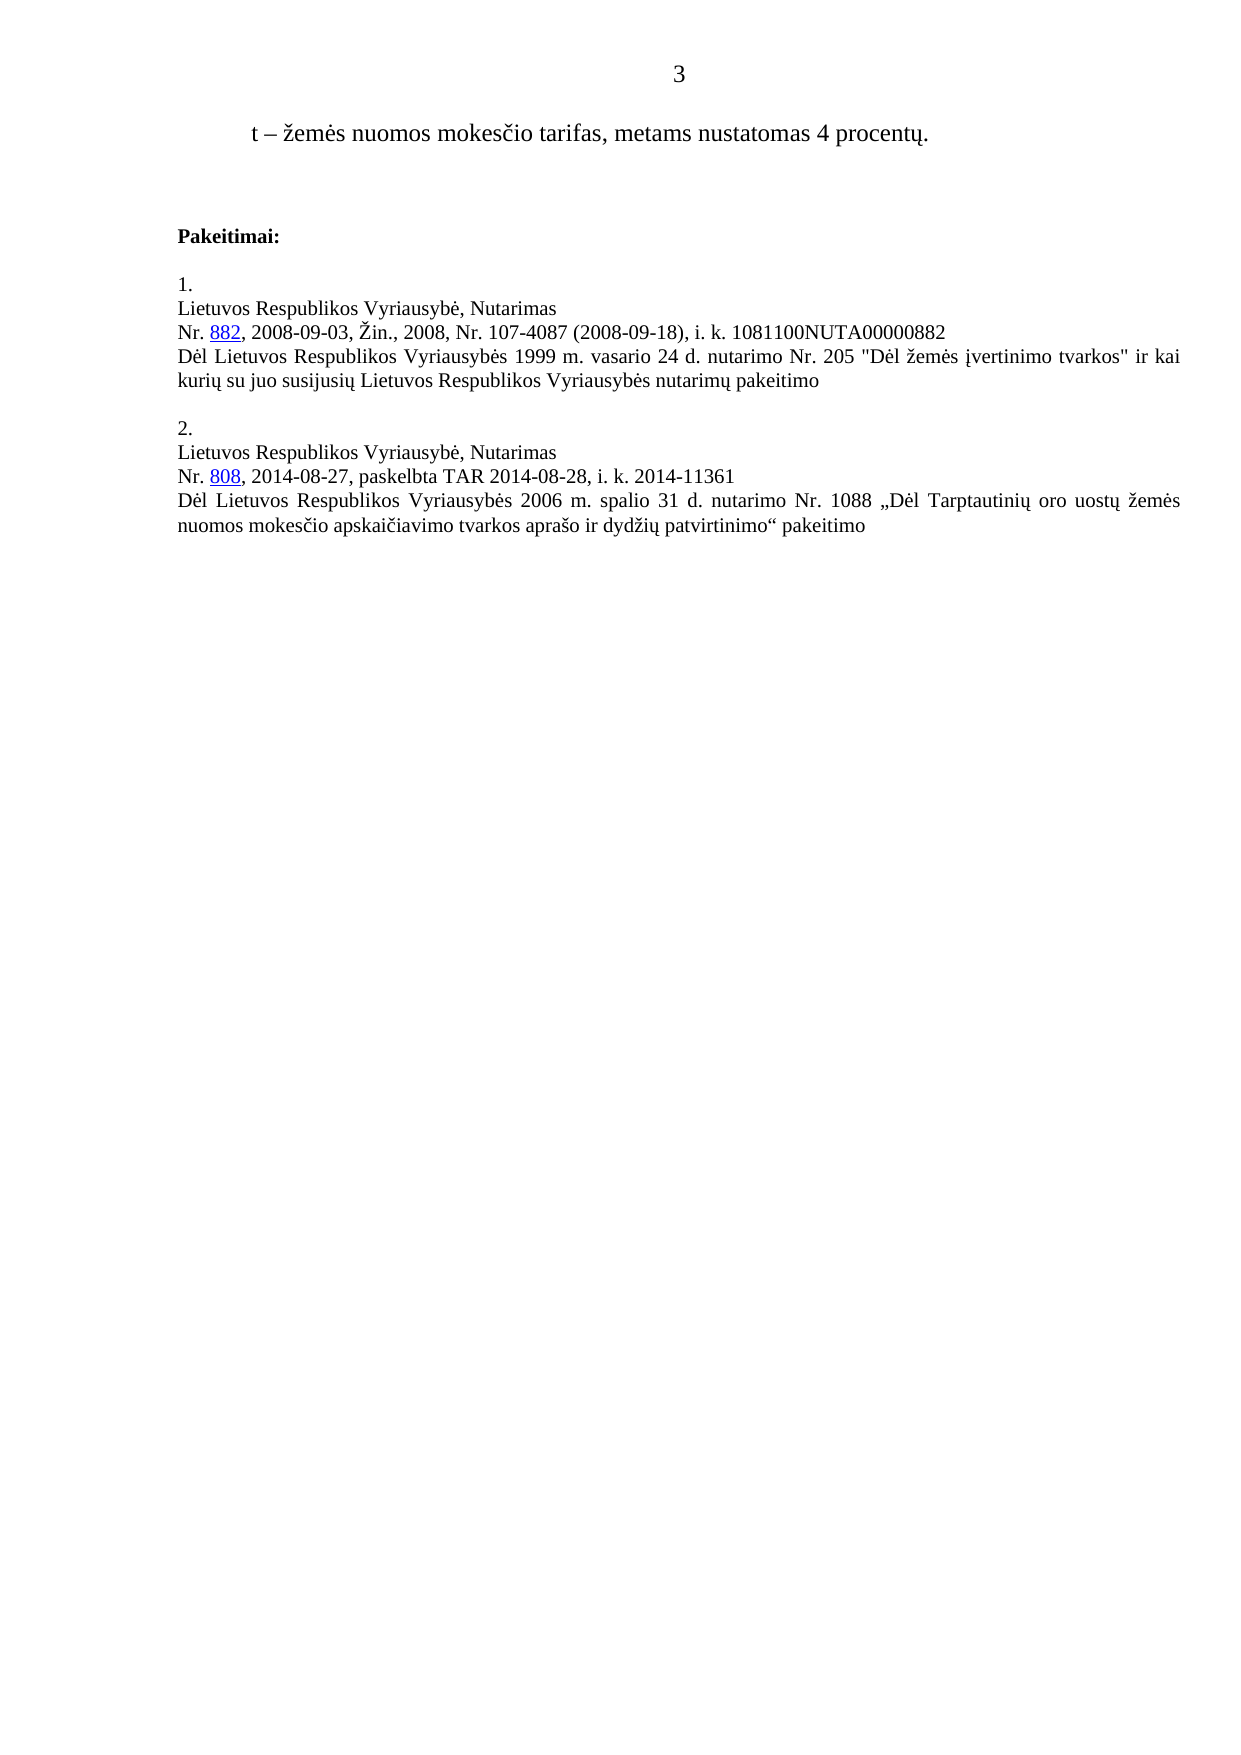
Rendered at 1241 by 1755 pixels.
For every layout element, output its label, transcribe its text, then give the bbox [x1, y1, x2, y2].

text t – žemės nuomos mokesčio tarifas, metams nustatomas 4 procentų. [177, 118, 1181, 147]
text 2. [177, 416, 1181, 440]
text Nr. 882, 2008-09-03, Žin., 2008, Nr. 107-4087 (2008-09-18), i. k. 1081100NUTA00000882 [177, 320, 1181, 344]
text 1. [177, 272, 1181, 296]
text Pakeitimai: [177, 224, 1181, 248]
text Dėl Lietuvos Respublikos Vyriausybės 2006 m. spalio 31 d. nutarimo Nr. 1088 „Dėl Tarptautinių oro uostų žemės nuomos mokesčio apskaičiavimo tvarkos aprašo ir dydžių patvirtinimo“ pakeitimo [177, 488, 1181, 537]
text Nr. 808, 2014-08-27, paskelbta TAR 2014-08-28, i. k. 2014-11361 [177, 464, 1181, 488]
text Lietuvos Respublikos Vyriausybė, Nutarimas [177, 296, 1181, 320]
text Dėl Lietuvos Respublikos Vyriausybės 1999 m. vasario 24 d. nutarimo Nr. 205 "Dėl žemės įvertinimo tvarkos" ir kai kurių su juo susijusių Lietuvos Respublikos Vyriausybės nutarimų pakeitimo [177, 344, 1181, 392]
text Lietuvos Respublikos Vyriausybė, Nutarimas [177, 440, 1181, 464]
